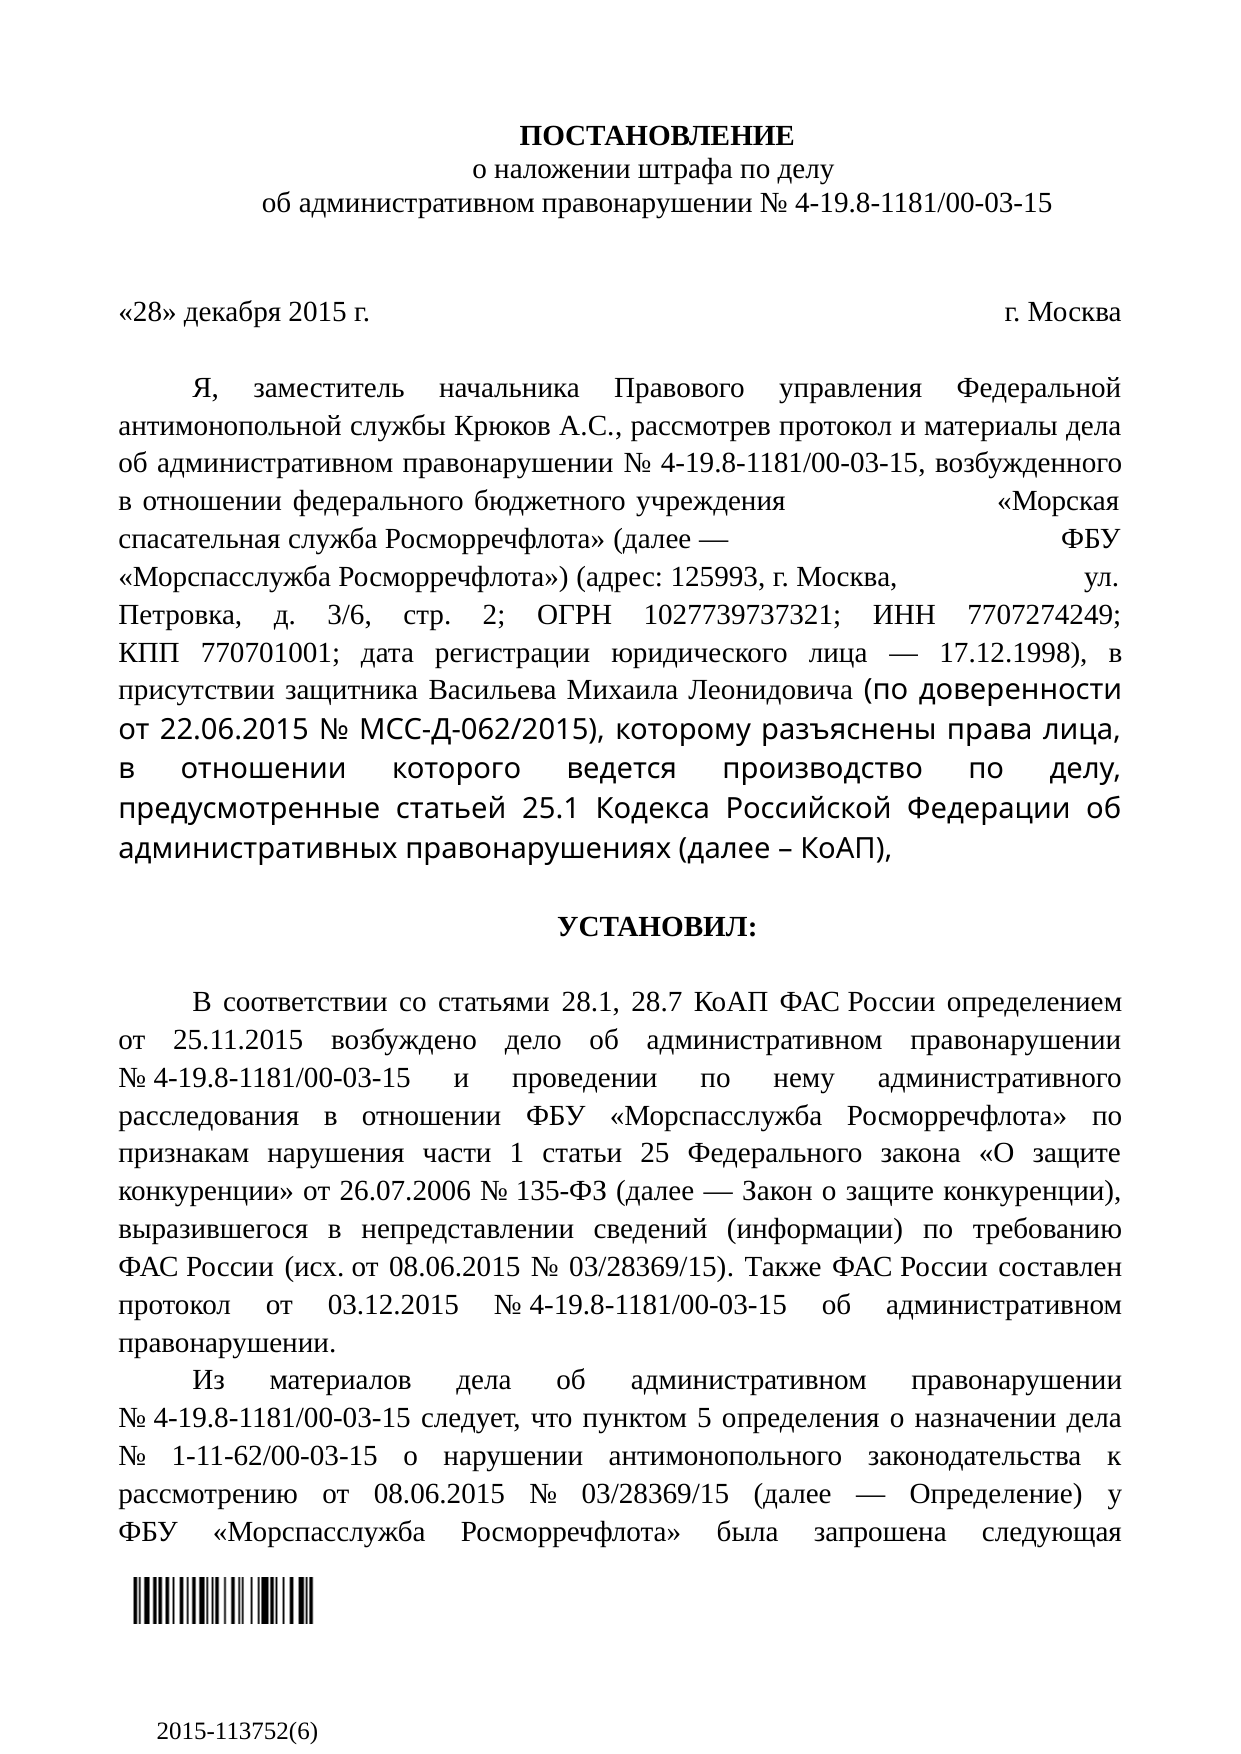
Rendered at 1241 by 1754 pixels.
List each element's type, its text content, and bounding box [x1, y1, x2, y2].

text «28» декабря 2015 г. г. Москва [118, 290, 1122, 328]
picture [118, 1577, 331, 1624]
text Я, заместитель начальника Правового управления Федеральной антимонопольной службы Крюков А.С., рассмотрев протокол и материалы дела об административном правонарушении № 4-19.8-1181/00-03-15, возбужденного в отношении федерального бюджетного учреждения «Морская спасательная служба Росморречфлота» (далее — ФБУ «Морспасслужба Росморречфлота») (адрес: 125993, г. Москва, ул. Петровка, д. 3/6, стр. 2; ОГРН 1027739737321; ИНН 7707274249; КПП 770701001; дата регистрации юридического лица — 17.12.1998), в присутствии защитника Васильева Михаила Леонидовича (по доверенности от 22.06.2015 № МСС-Д-062/2015), которому разъяснены права лица, в отношении которого ведется производство по делу, предусмотренные статьей 25.1 Кодекса Российской Федерации об административных правонарушениях (далее – КоАП), [118, 366, 1122, 867]
text УСТАНОВИЛ: [118, 904, 1122, 942]
text В соответствии со статьями 28.1, 28.7 КоАП ФАС России определением от 25.11.2015 возбуждено дело об административном правонарушении № 4-19.8-1181/00-03-15 и проведении по нему административного расследования в отношении ФБУ «Морспасслужба Росморречфлота» по признакам нарушения части 1 статьи 25 Федерального закона «О защите конкуренции» от 26.07.2006 № 135-ФЗ (далее — Закон о защите конкуренции), выразившегося в непредставлении сведений (информации) по требованию ФАС России (исх. от 08.06.2015 № 03/28369/15). Также ФАС России составлен протокол от 03.12.2015 № 4-19.8-1181/00-03-15 об административном правонарушении. [118, 980, 1122, 1358]
text об административном правонарушении № 4-19.8-1181/00-03-15 [118, 185, 1122, 219]
text ПОСТАНОВЛЕНИЕ [118, 118, 1122, 152]
text Из материалов дела об административном правонарушении № 4-19.8-1181/00-03-15 следует, что пунктом 5 определения о назначении дела № 1-11-62/00-03-15 о нарушении антимонопольного законодательства к рассмотрению от 08.06.2015 № 03/28369/15 (далее — Определение) у ФБУ «Морспасслужба Росморречфлота» была запрошена следующая [118, 1358, 1122, 1547]
text о наложении штрафа по делу [118, 152, 1122, 185]
